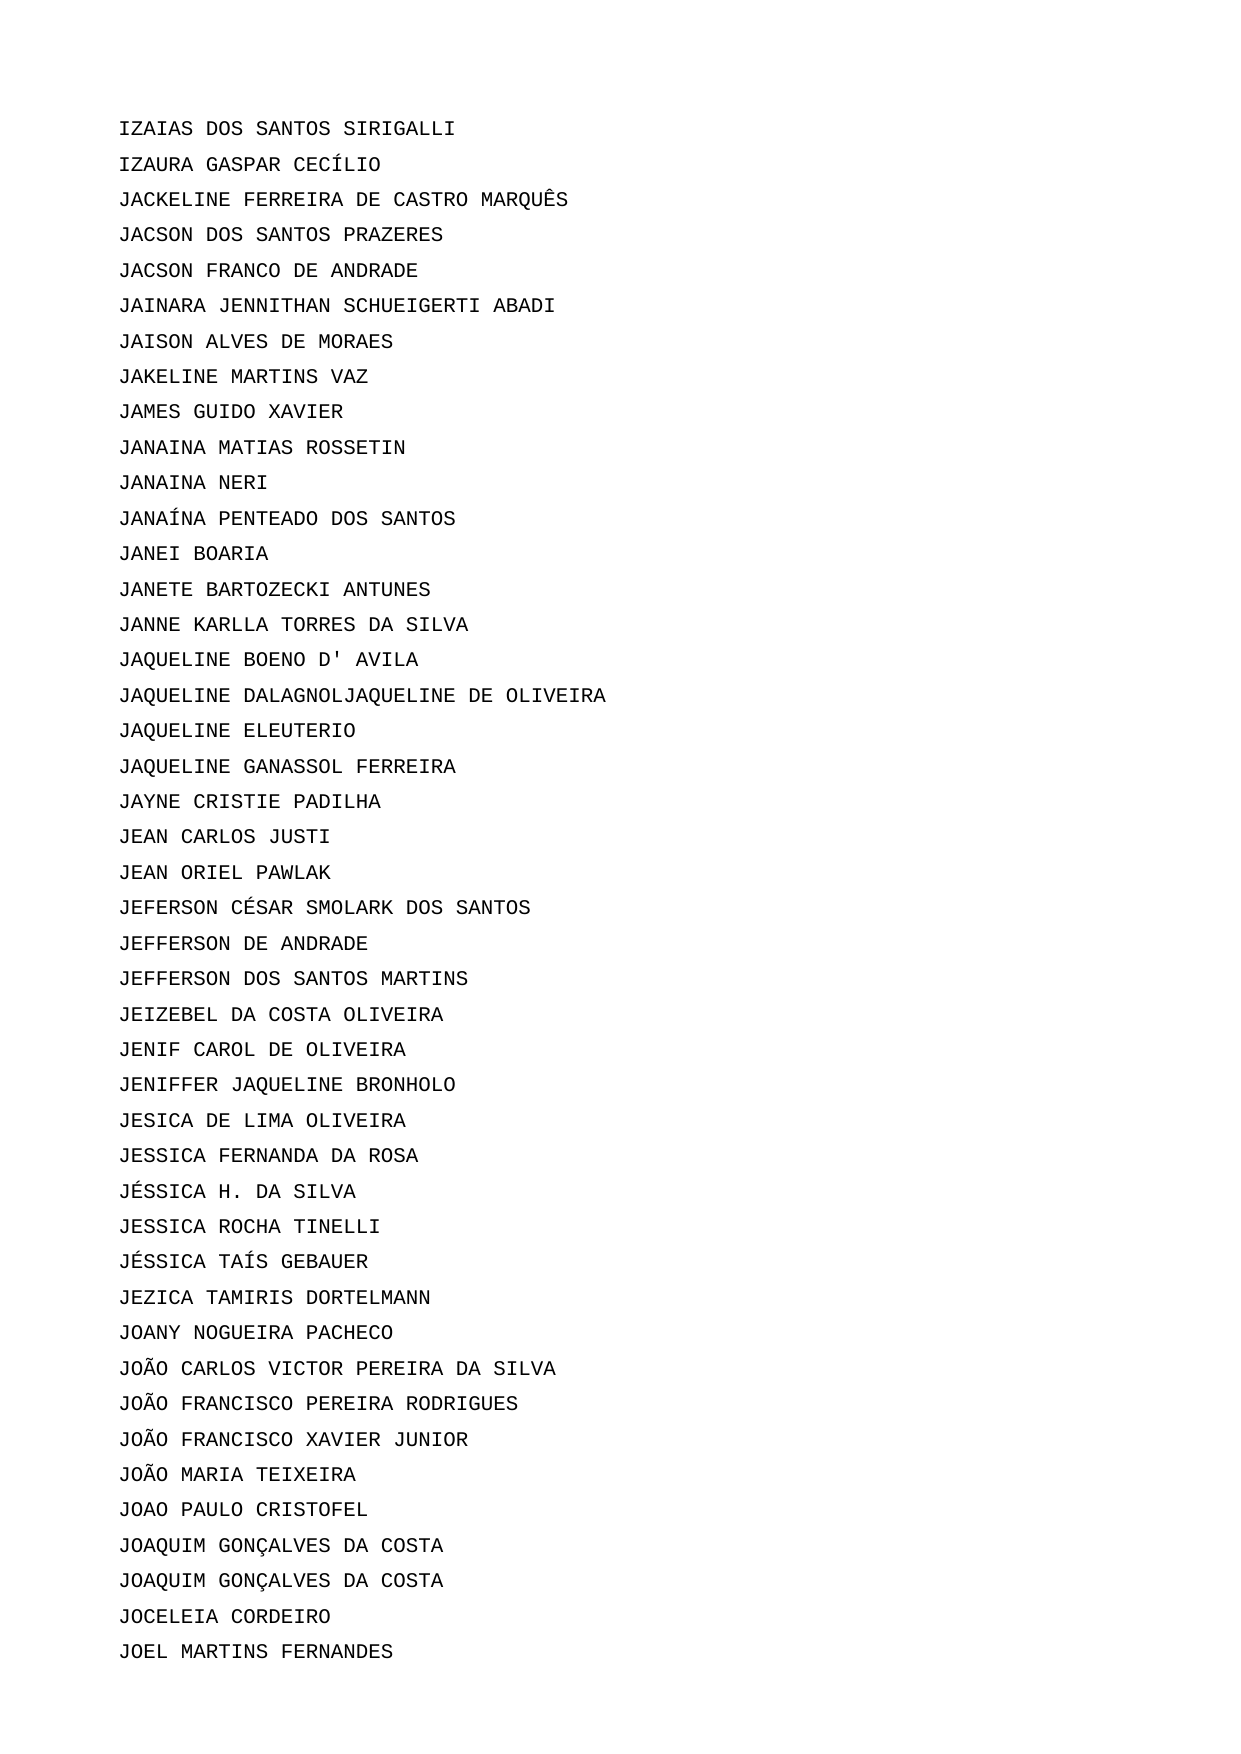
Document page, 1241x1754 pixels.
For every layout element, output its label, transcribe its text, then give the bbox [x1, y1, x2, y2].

text JENIF CAROL DE OLIVEIRA [118, 1039, 1122, 1063]
text IZAURA GASPAR CECÍLIO [118, 153, 1122, 177]
text JACSON DOS SANTOS PRAZERES [118, 224, 1122, 248]
text JANNE KARLLA TORRES DA SILVA [118, 614, 1122, 638]
text JAKELINE MARTINS VAZ [118, 366, 1122, 390]
text JEAN ORIEL PAWLAK [118, 862, 1122, 886]
text JAINARA JENNITHAN SCHUEIGERTI ABADI [118, 295, 1122, 319]
text JAYNE CRISTIE PADILHA [118, 791, 1122, 815]
text JESSICA ROCHA TINELLI [118, 1216, 1122, 1240]
text JANETE BARTOZECKI ANTUNES [118, 578, 1122, 602]
text JAISON ALVES DE MORAES [118, 331, 1122, 354]
text JESSICA FERNANDA DA ROSA [118, 1145, 1122, 1169]
text JANAÍNA PENTEADO DOS SANTOS [118, 508, 1122, 531]
text JÉSSICA H. DA SILVA [118, 1181, 1122, 1204]
text JOÃO CARLOS VICTOR PEREIRA DA SILVA [118, 1358, 1122, 1381]
text JANEI BOARIA [118, 543, 1122, 567]
text JAQUELINE DALAGNOLJAQUELINE DE OLIVEIRA [118, 685, 1122, 708]
text JEFFERSON DE ANDRADE [118, 933, 1122, 956]
text JEIZEBEL DA COSTA OLIVEIRA [118, 1003, 1122, 1027]
text JOEL MARTINS FERNANDES [118, 1641, 1122, 1665]
text JOAQUIM GONÇALVES DA COSTA [118, 1570, 1122, 1594]
text JOAQUIM GONÇALVES DA COSTA [118, 1535, 1122, 1558]
text JOÃO FRANCISCO PEREIRA RODRIGUES [118, 1393, 1122, 1417]
text JEFFERSON DOS SANTOS MARTINS [118, 968, 1122, 992]
text JOANY NOGUEIRA PACHECO [118, 1322, 1122, 1346]
text JESICA DE LIMA OLIVEIRA [118, 1110, 1122, 1133]
text JENIFFER JAQUELINE BRONHOLO [118, 1074, 1122, 1098]
text JEFERSON CÉSAR SMOLARK DOS SANTOS [118, 897, 1122, 921]
text JOÃO FRANCISCO XAVIER JUNIOR [118, 1428, 1122, 1452]
text JOCELEIA CORDEIRO [118, 1606, 1122, 1629]
text JANAINA MATIAS ROSSETIN [118, 437, 1122, 461]
text JANAINA NERI [118, 472, 1122, 496]
text JACSON FRANCO DE ANDRADE [118, 260, 1122, 283]
text JAQUELINE ELEUTERIO [118, 720, 1122, 744]
text JACKELINE FERREIRA DE CASTRO MARQUÊS [118, 189, 1122, 213]
text JÉSSICA TAÍS GEBAUER [118, 1251, 1122, 1275]
text JAQUELINE BOENO D' AVILA [118, 649, 1122, 673]
text JEZICA TAMIRIS DORTELMANN [118, 1287, 1122, 1311]
text JOÃO MARIA TEIXEIRA [118, 1464, 1122, 1488]
text IZAIAS DOS SANTOS SIRIGALLI [118, 118, 1122, 142]
text JEAN CARLOS JUSTI [118, 826, 1122, 850]
text JAMES GUIDO XAVIER [118, 401, 1122, 425]
text JOAO PAULO CRISTOFEL [118, 1499, 1122, 1523]
text JAQUELINE GANASSOL FERREIRA [118, 756, 1122, 779]
